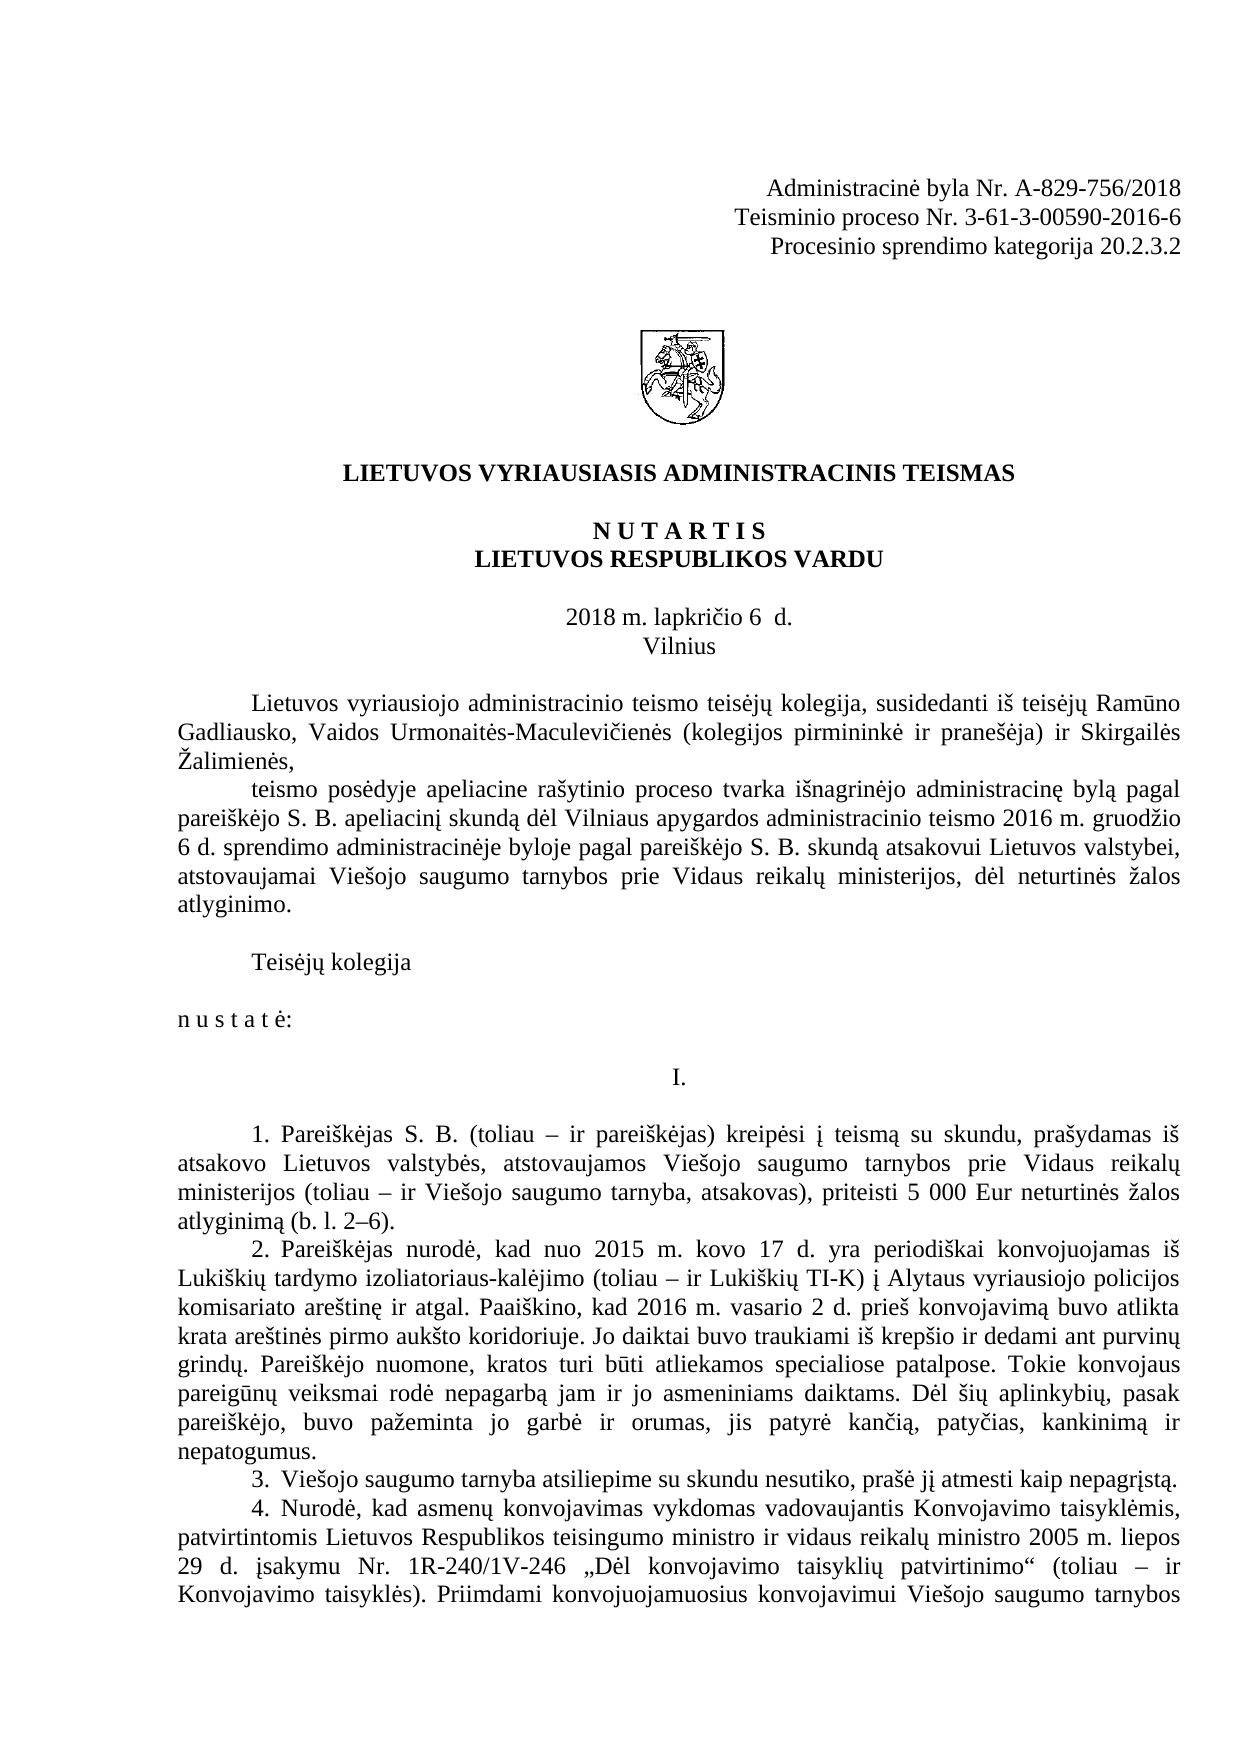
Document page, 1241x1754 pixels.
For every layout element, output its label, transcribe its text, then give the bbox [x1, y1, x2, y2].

text Vilnius [177, 631, 1181, 659]
text 4. Nurodė, kad asmenų konvojavimas vykdomas vadovaujantis Konvojavimo taisyklėmis, patvirtintomis Lietuvos Respublikos teisingumo ministro ir vidaus reikalų ministro 2005 m. liepos 29 d. įsakymu Nr. 1R-240/1V-246 „Dėl konvojavimo taisyklių patvirtinimo“ (toliau – ir Konvojavimo taisyklės). Priimdami konvojuojamuosius konvojavimui Viešojo saugumo tarnybos [177, 1493, 1181, 1608]
text 2018 m. lapkričio 6 d. [177, 602, 1181, 631]
text Teisminio proceso Nr. 3-61-3-00590-2016-6 [177, 202, 1181, 231]
text 3. Viešojo saugumo tarnyba atsiliepime su skundu nesutiko, prašė jį atmesti kaip nepagrįstą. [177, 1464, 1181, 1493]
text Procesinio sprendimo kategorija 20.2.3.2 [177, 231, 1181, 259]
text Administracinė byla Nr. A-829-756/2018 [177, 173, 1181, 202]
text LIETUVOS VYRIAUSIASIS ADMINISTRACINIS TEISMAS [177, 458, 1181, 487]
text LIETUVOS RESPUBLIKOS VARDU [177, 544, 1181, 573]
text Teisėjų kolegija [177, 947, 1181, 976]
text 1. Pareiškėjas S. B. (toliau – ir pareiškėjas) kreipėsi į teismą su skundu, prašydamas iš atsakovo Lietuvos valstybės, atstovaujamos Viešojo saugumo tarnybos prie Vidaus reikalų ministerijos (toliau – ir Viešojo saugumo tarnyba, atsakovas), priteisti 5 000 Eur neturtinės žalos atlyginimą (b. l. 2–6). [177, 1119, 1181, 1234]
text teismo posėdyje apeliacine rašytinio proceso tvarka išnagrinėjo administracinę bylą pagal pareiškėjo S. B. apeliacinį skundą dėl Vilniaus apygardos administracinio teismo 2016 m. gruodžio 6 d. sprendimo administracinėje byloje pagal pareiškėjo S. B. skundą atsakovui Lietuvos valstybei, atstovaujamai Viešojo saugumo tarnybos prie Vidaus reikalų ministerijos, dėl neturtinės žalos atlyginimo. [177, 774, 1181, 918]
text I. [177, 1062, 1181, 1091]
text NUTARTIS [177, 516, 1181, 544]
text nustatė: [177, 1004, 1181, 1033]
text Lietuvos vyriausiojo administracinio teismo teisėjų kolegija, susidedanti iš teisėjų Ramūno Gadliausko, Vaidos Urmonaitės-Maculevičienės (kolegijos pirmininkė ir pranešėja) ir Skirgailės Žalimienės, [177, 688, 1181, 774]
text 2. Pareiškėjas nurodė, kad nuo 2015 m. kovo 17 d. yra periodiškai konvojuojamas iš Lukiškių tardymo izoliatoriaus-kalėjimo (toliau – ir Lukiškių TI-K) į Alytaus vyriausiojo policijos komisariato areštinę ir atgal. Paaiškino, kad 2016 m. vasario 2 d. prieš konvojavimą buvo atlikta krata areštinės pirmo aukšto koridoriuje. Jo daiktai buvo traukiami iš krepšio ir dedami ant purvinų grindų. Pareiškėjo nuomone, kratos turi būti atliekamos specialiose patalpose. Tokie konvojaus pareigūnų veiksmai rodė nepagarbą jam ir jo asmeniniams daiktams. Dėl šių aplinkybių, pasak pareiškėjo, buvo pažeminta jo garbė ir orumas, jis patyrė kančią, patyčias, kankinimą ir nepatogumus. [177, 1234, 1181, 1464]
